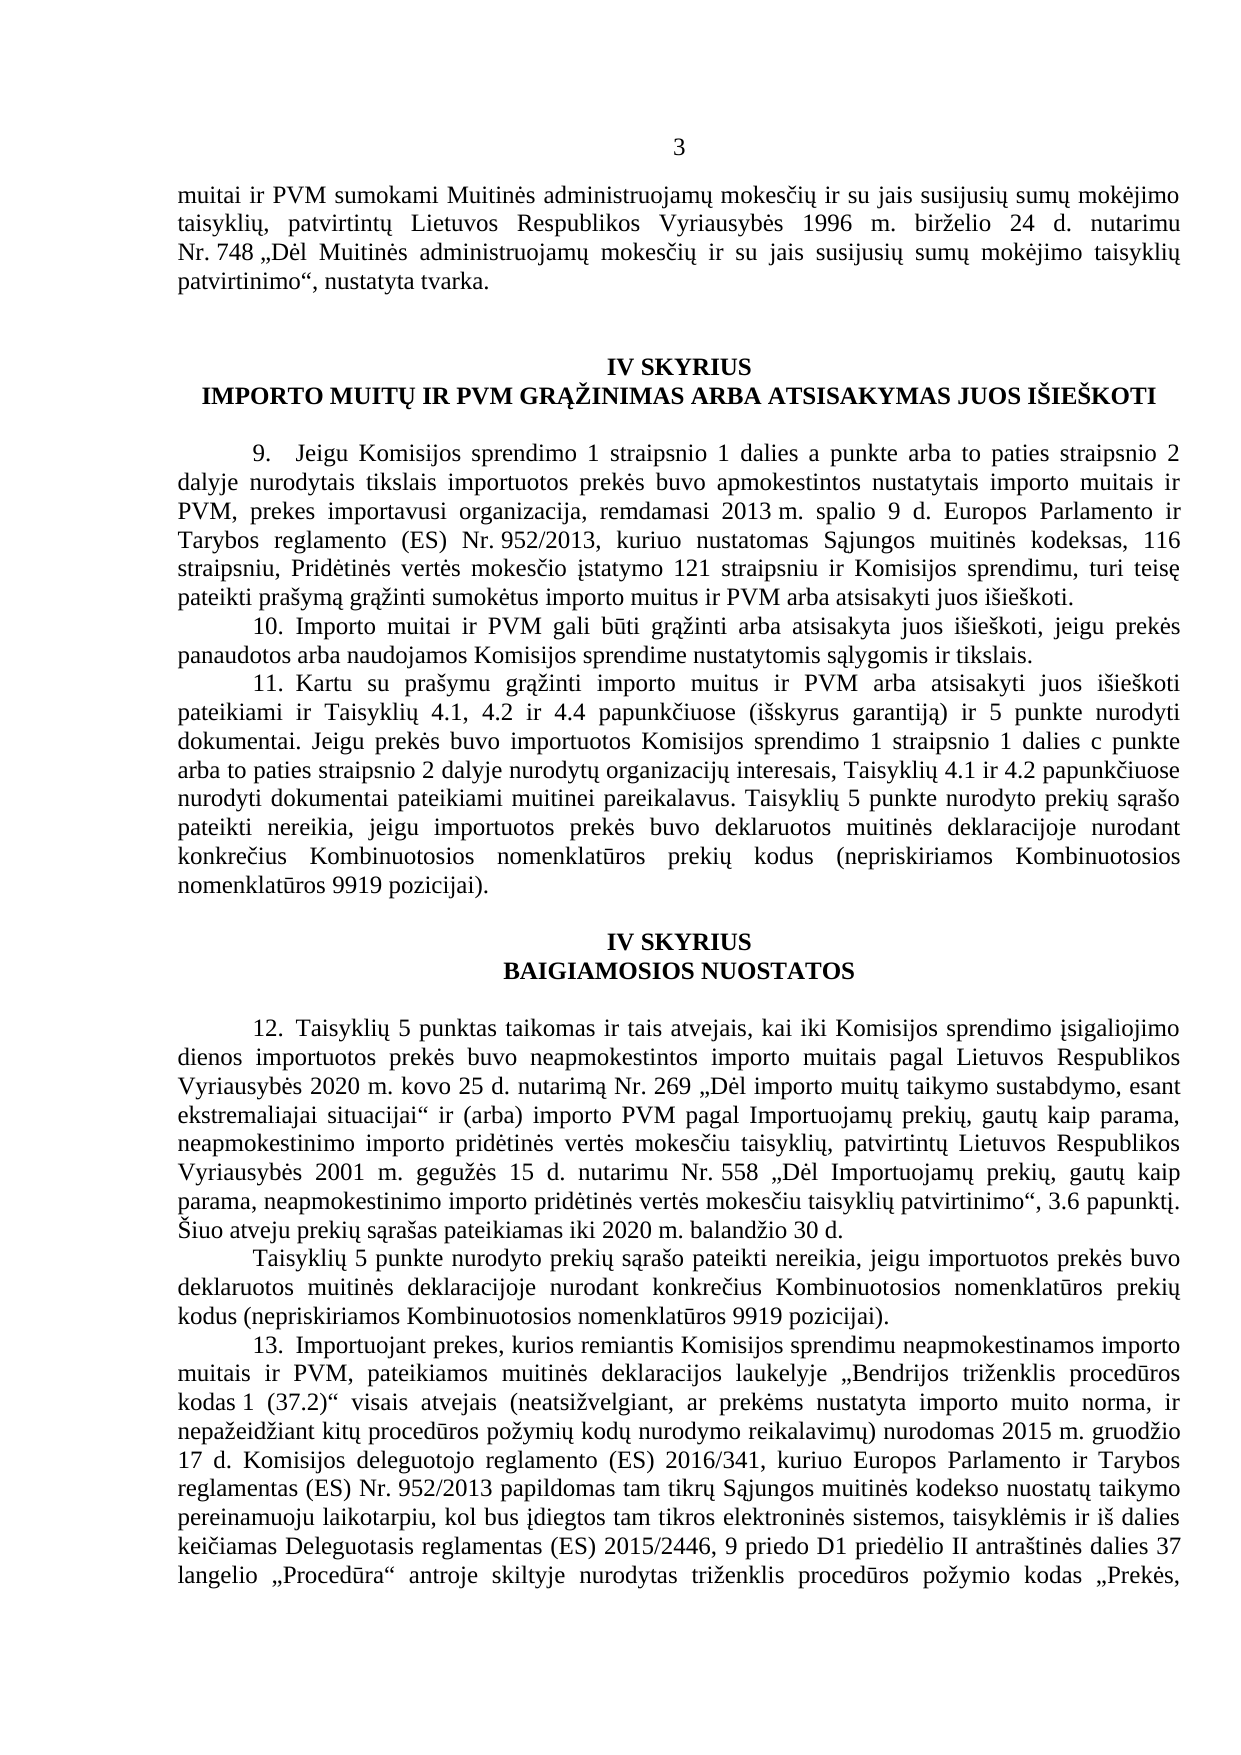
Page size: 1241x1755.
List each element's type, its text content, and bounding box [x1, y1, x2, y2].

text IMPORTO MUITŲ IR PVM GRĄŽINIMAS ARBA ATSISAKYMAS JUOS IŠIEŠKOTI [177, 381, 1181, 410]
text IV SKYRIUS [177, 352, 1181, 381]
text IV SKYRIUS [177, 927, 1181, 956]
text 10. Importo muitai ir PVM gali būti grąžinti arba atsisakyta juos išieškoti, jeigu prekės panaudotos arba naudojamos Komisijos sprendime nustatytomis sąlygomis ir tikslais. [177, 611, 1181, 668]
text Taisyklių 5 punkte nurodyto prekių sąrašo pateikti nereikia, jeigu importuotos prekės buvo deklaruotos muitinės deklaracijoje nurodant konkrečius Kombinuotosios nomenklatūros prekių kodus (nepriskiriamos Kombinuotosios nomenklatūros 9919 pozicijai). [177, 1243, 1181, 1330]
text 13. Importuojant prekes, kurios remiantis Komisijos sprendimu neapmokestinamos importo muitais ir PVM, pateikiamos muitinės deklaracijos laukelyje „Bendrijos triženklis procedūros kodas 1 (37.2)“ visais atvejais (neatsižvelgiant, ar prekėms nustatyta importo muito norma, ir nepažeidžiant kitų procedūros požymių kodų nurodymo reikalavimų) nurodomas 2015 m. gruodžio 17 d. Komisijos deleguotojo reglamento (ES) 2016/341, kuriuo Europos Parlamento ir Tarybos reglamentas (ES) Nr. 952/2013 papildomas tam tikrų Sąjungos muitinės kodekso nuostatų taikymo pereinamuoju laikotarpiu, kol bus įdiegtos tam tikros elektroninės sistemos, taisyklėmis ir iš dalies keičiamas Deleguotasis reglamentas (ES) 2015/2446, 9 priedo D1 priedėlio II antraštinės dalies 37 langelio „Procedūra“ antroje skiltyje nurodytas triženklis procedūros požymio kodas „Prekės, [177, 1330, 1181, 1588]
text 9. Jeigu Komisijos sprendimo 1 straipsnio 1 dalies a punkte arba to paties straipsnio 2 dalyje nurodytais tikslais importuotos prekės buvo apmokestintos nustatytais importo muitais ir PVM, prekes importavusi organizacija, remdamasi 2013 m. spalio 9 d. Europos Parlamento ir Tarybos reglamento (ES) Nr. 952/2013, kuriuo nustatomas Sąjungos muitinės kodeksas, 116 straipsniu, Pridėtinės vertės mokesčio įstatymo 121 straipsniu ir Komisijos sprendimu, turi teisę pateikti prašymą grąžinti sumokėtus importo muitus ir PVM arba atsisakyti juos išieškoti. [177, 438, 1181, 611]
text BAIGIAMOSIOS NUOSTATOS [177, 956, 1181, 985]
text 11. Kartu su prašymu grąžinti importo muitus ir PVM arba atsisakyti juos išieškoti pateikiami ir Taisyklių 4.1, 4.2 ir 4.4 papunkčiuose (išskyrus garantiją) ir 5 punkte nurodyti dokumentai. Jeigu prekės buvo importuotos Komisijos sprendimo 1 straipsnio 1 dalies c punkte arba to paties straipsnio 2 dalyje nurodytų organizacijų interesais, Taisyklių 4.1 ir 4.2 papunkčiuose nurodyti dokumentai pateikiami muitinei pareikalavus. Taisyklių 5 punkte nurodyto prekių sąrašo pateikti nereikia, jeigu importuotos prekės buvo deklaruotos muitinės deklaracijoje nurodant konkrečius Kombinuotosios nomenklatūros prekių kodus (nepriskiriamos Kombinuotosios nomenklatūros 9919 pozicijai). [177, 668, 1181, 898]
text muitai ir PVM sumokami Muitinės administruojamų mokesčių ir su jais susijusių sumų mokėjimo taisyklių, patvirtintų Lietuvos Respublikos Vyriausybės 1996 m. birželio 24 d. nutarimu Nr. 748 „Dėl Muitinės administruojamų mokesčių ir su jais susijusių sumų mokėjimo taisyklių patvirtinimo“, nustatyta tvarka. [177, 180, 1181, 295]
text 12. Taisyklių 5 punktas taikomas ir tais atvejais, kai iki Komisijos sprendimo įsigaliojimo dienos importuotos prekės buvo neapmokestintos importo muitais pagal Lietuvos Respublikos Vyriausybės 2020 m. kovo 25 d. nutarimą Nr. 269 „Dėl importo muitų taikymo sustabdymo, esant ekstremaliajai situacijai“ ir (arba) importo PVM pagal Importuojamų prekių, gautų kaip parama, neapmokestinimo importo pridėtinės vertės mokesčiu taisyklių, patvirtintų Lietuvos Respublikos Vyriausybės 2001 m. gegužės 15 d. nutarimu Nr. 558 „Dėl Importuojamų prekių, gautų kaip parama, neapmokestinimo importo pridėtinės vertės mokesčiu taisyklių patvirtinimo“, 3.6 papunktį. Šiuo atveju prekių sąrašas pateikiamas iki 2020 m. balandžio 30 d. [177, 1013, 1181, 1243]
